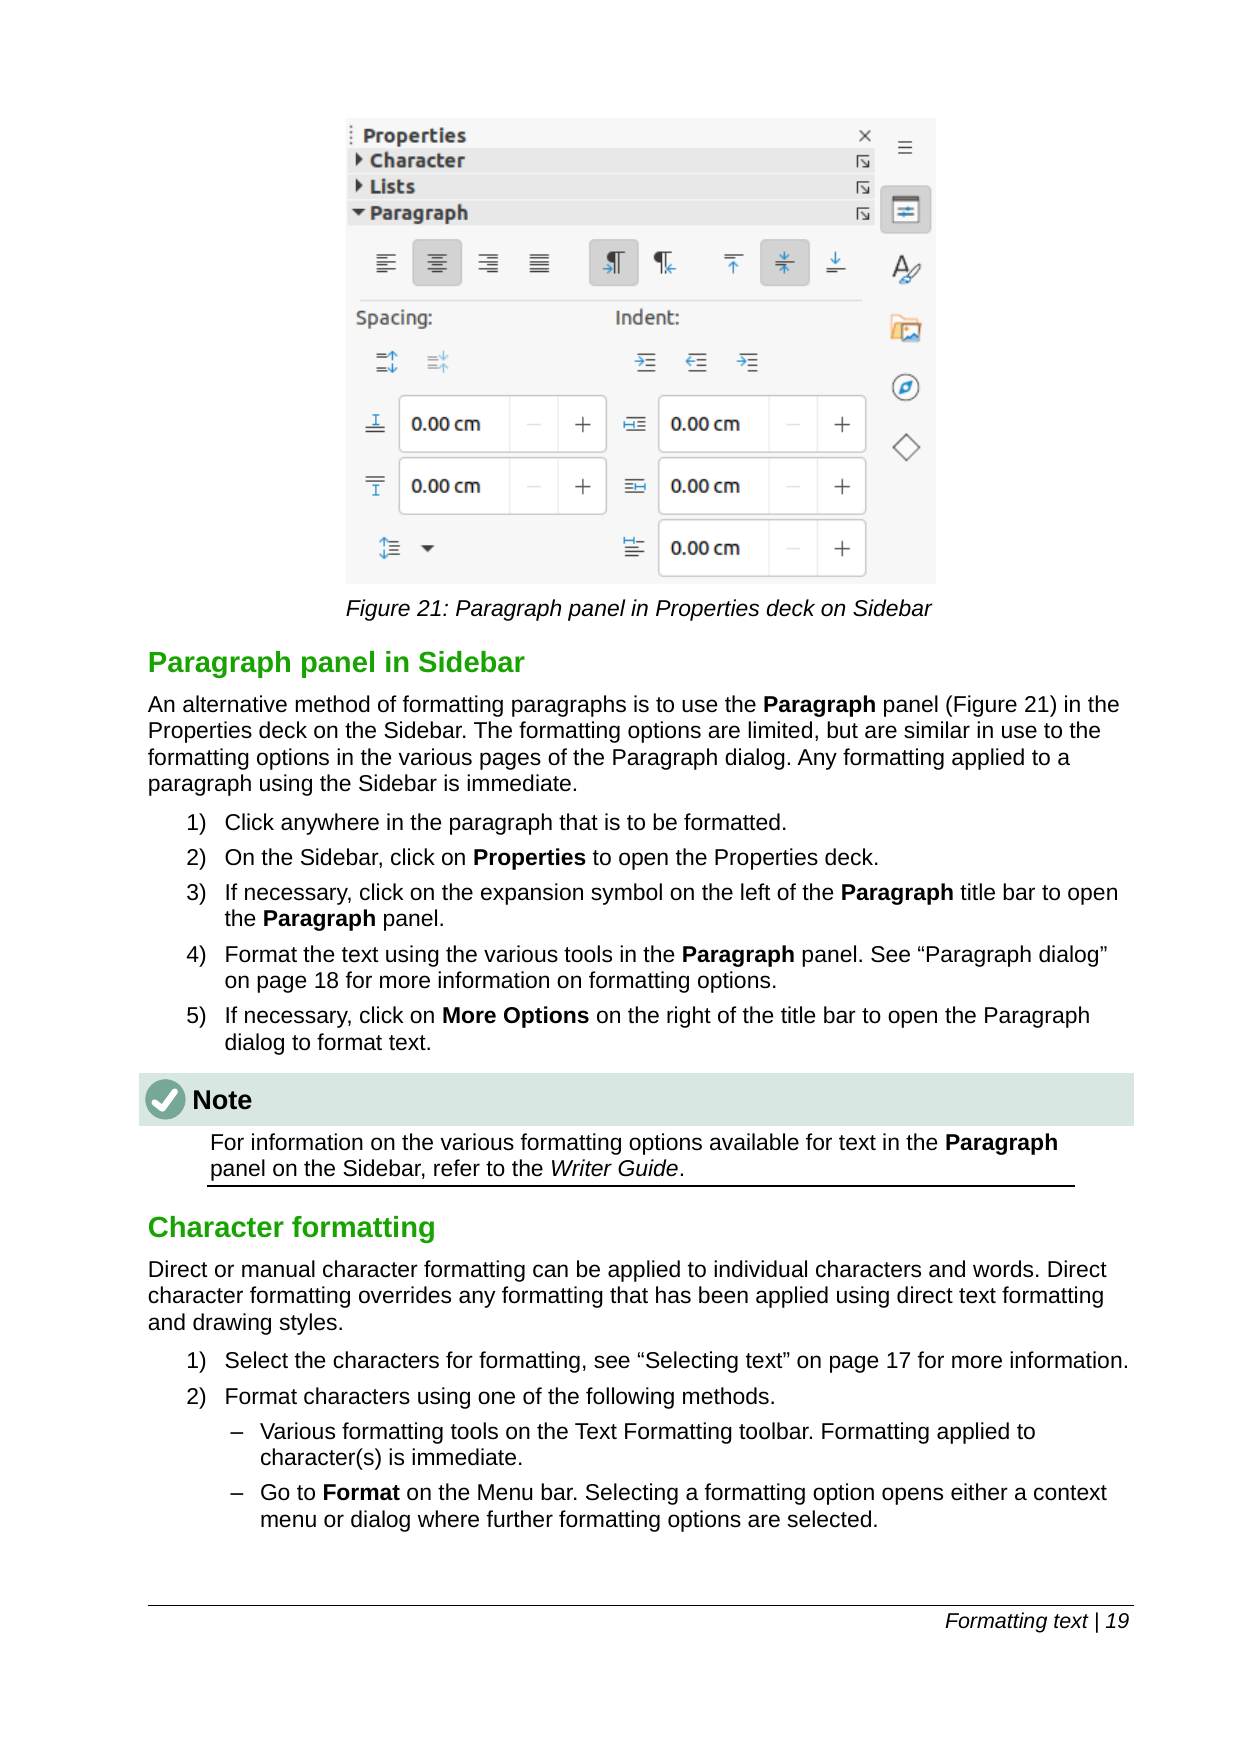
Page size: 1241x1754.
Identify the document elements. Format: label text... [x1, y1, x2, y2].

picture [345, 118, 937, 584]
list On the Sidebar, click on Properties to open the Properties deck. [207, 844, 1134, 870]
text Direct or manual character formatting can be applied to individual characters and words. Direct character formatting overrides any formatting that has been applied using direct text formatting and drawing styles. [148, 1256, 1134, 1335]
subtitle Note [139, 1073, 1134, 1126]
subtitle Paragraph panel in Sidebar [148, 645, 1134, 679]
list Format the text using the various tools in the Paragraph panel. See “Paragraph dialog” on page 17 for more information on formatting options. [207, 941, 1134, 993]
list If necessary, click on the expansion symbol on the left of the Paragraph title bar to open the Paragraph panel. [207, 879, 1134, 932]
list Select the characters for formatting, see “Selecting text” on page 17 for more information. [207, 1347, 1134, 1374]
list Go to Format on the Menu bar. Selecting a formatting option opens either a context menu or dialog where further formatting options are selected. [230, 1479, 1134, 1532]
text For information on the various formatting options available for text in the Paragraph panel on the Sidebar, refer to the Writer Guide. [207, 1126, 1075, 1185]
list Various formatting tools on the Text Formatting toolbar. Formatting applied to character(s) is immediate. [230, 1418, 1134, 1471]
list Click anywhere in the paragraph that is to be formatted. [207, 809, 1134, 835]
text An alternative method of formatting paragraphs is to use the Paragraph panel (Figure 21) in the Properties deck on the Sidebar. The formatting options are limited, but are similar in use to the formatting options in the various pages of the Paragraph dialog. Any formatting applied to a paragraph using the Sidebar is immediate. [148, 691, 1134, 796]
subtitle Character formatting [148, 1211, 1134, 1244]
list If necessary, click on More Options on the right of the title bar to open the Paragraph dialog to format text. [207, 1002, 1134, 1055]
text Figure 21: Paragraph panel in Properties deck on Sidebar [346, 595, 936, 622]
list Format characters using one of the following methods. [207, 1383, 1134, 1409]
